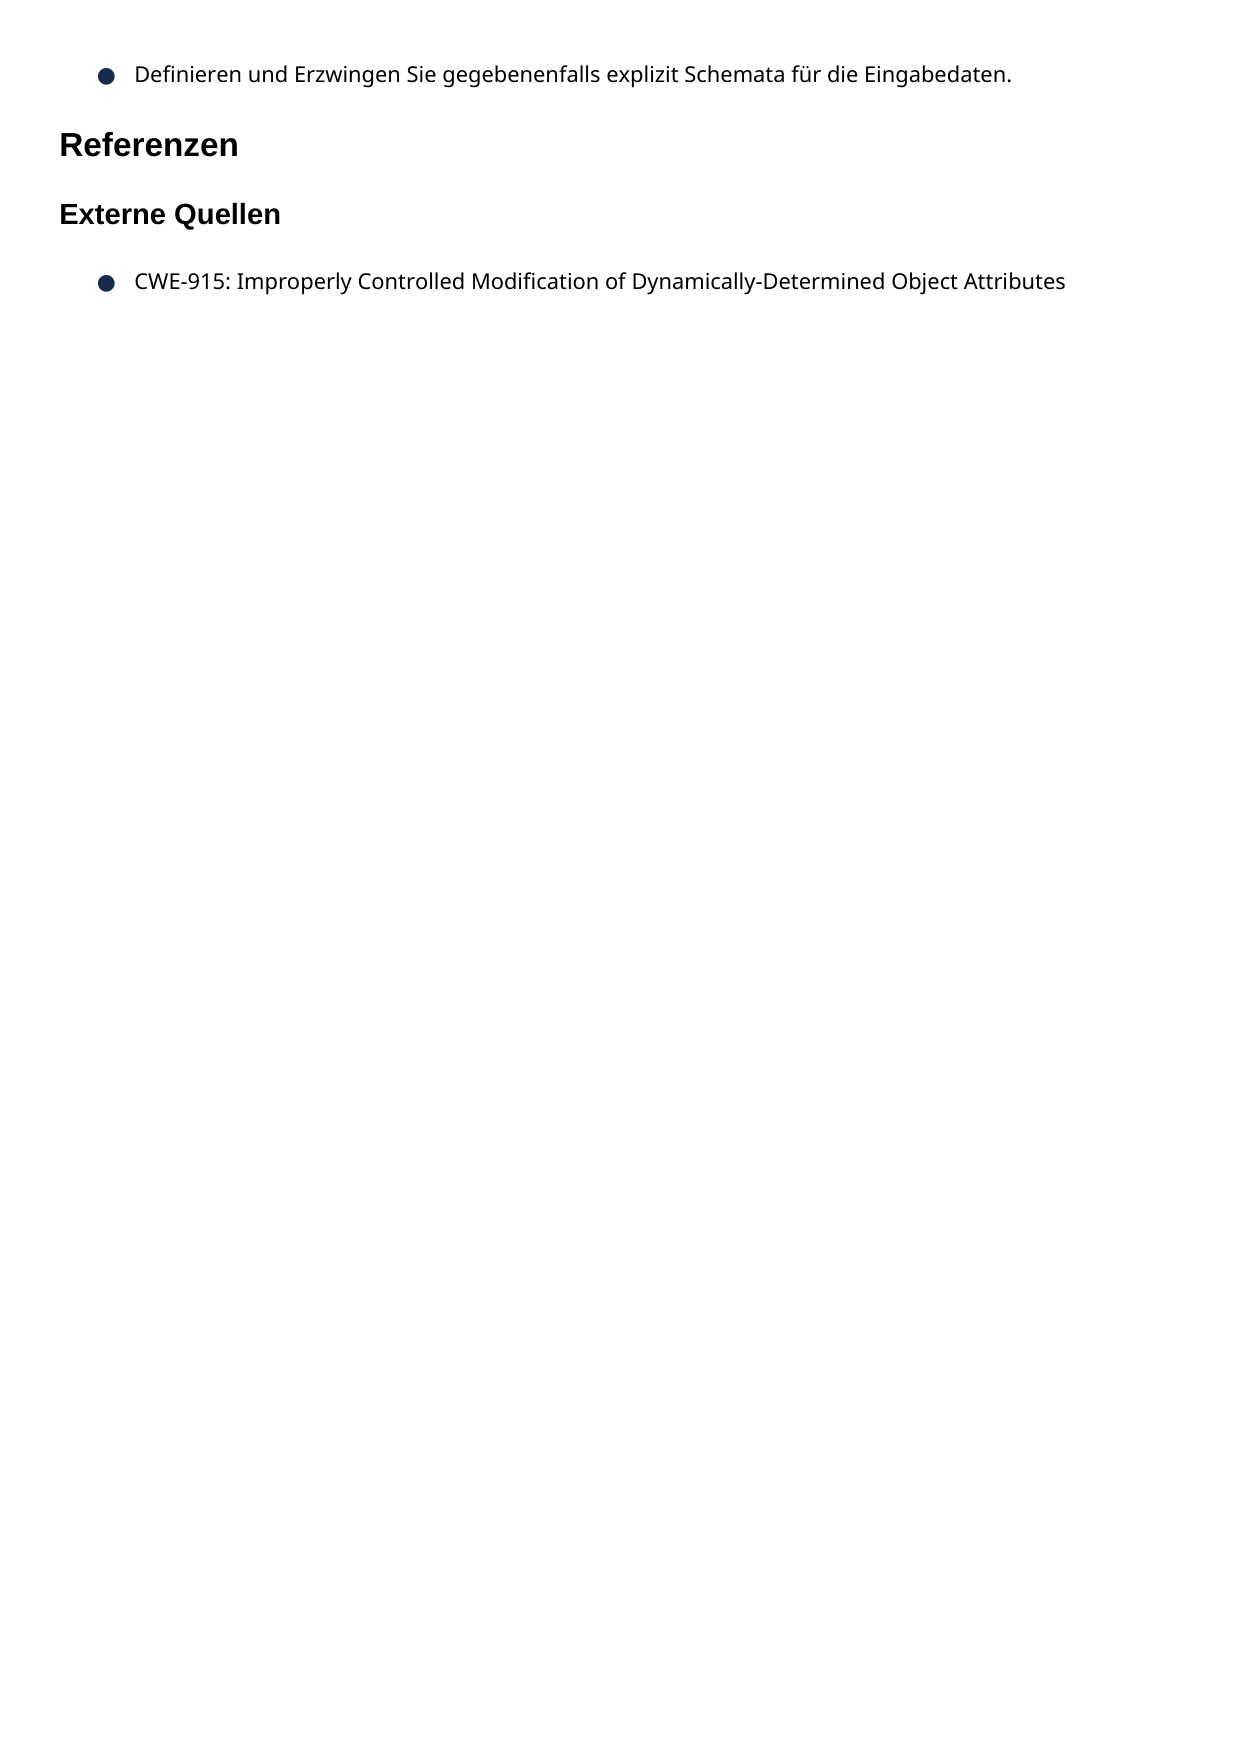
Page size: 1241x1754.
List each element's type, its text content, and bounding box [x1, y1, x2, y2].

list CWE-915: Improperly Controlled Modification of Dynamically-Determined Object Attributes [97, 266, 1181, 296]
list Definieren und Erzwingen Sie gegebenenfalls explizit Schemata für die Eingabedaten. [97, 59, 1181, 89]
subtitle Referenzen [59, 124, 1181, 163]
subtitle Externe Quellen [59, 197, 1181, 230]
